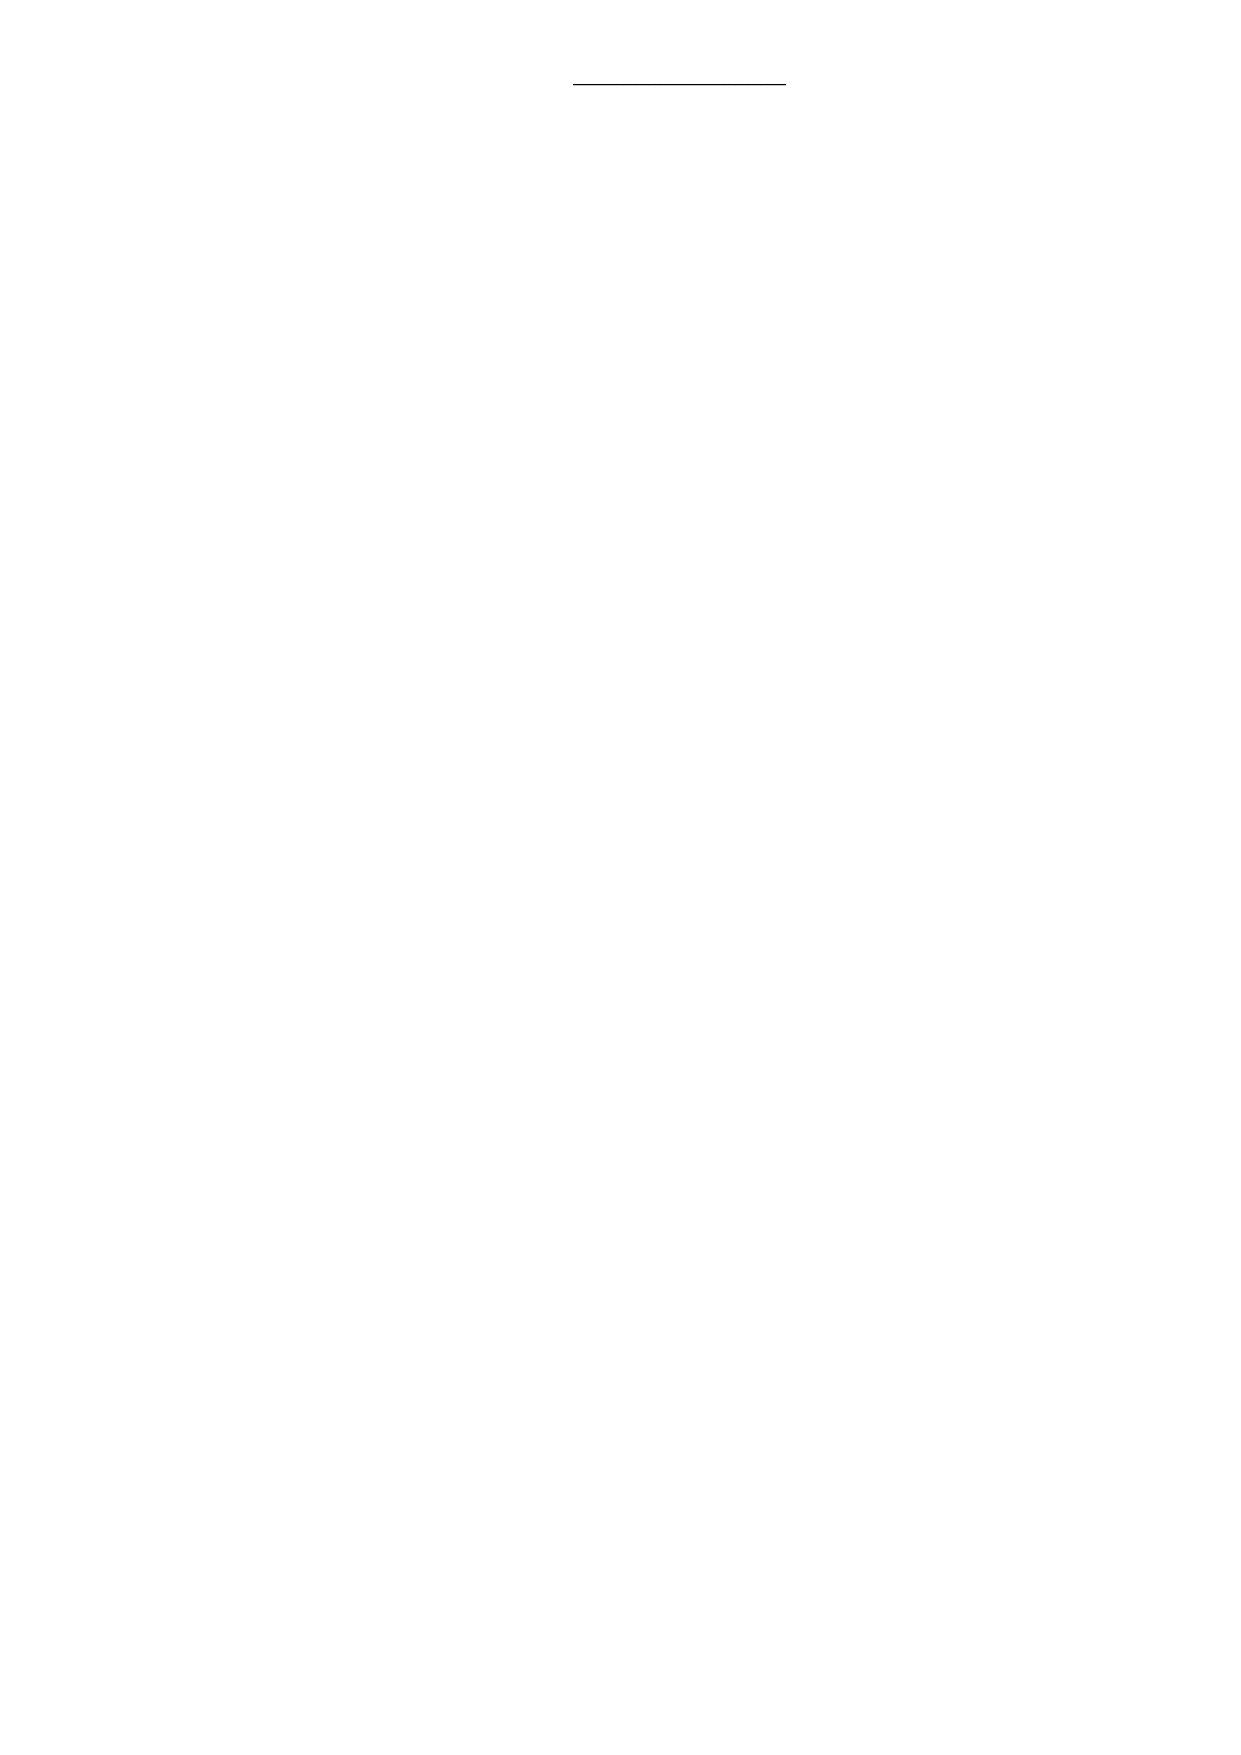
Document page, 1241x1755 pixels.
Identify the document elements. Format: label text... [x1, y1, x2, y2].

text _________________ [177, 59, 1181, 88]
